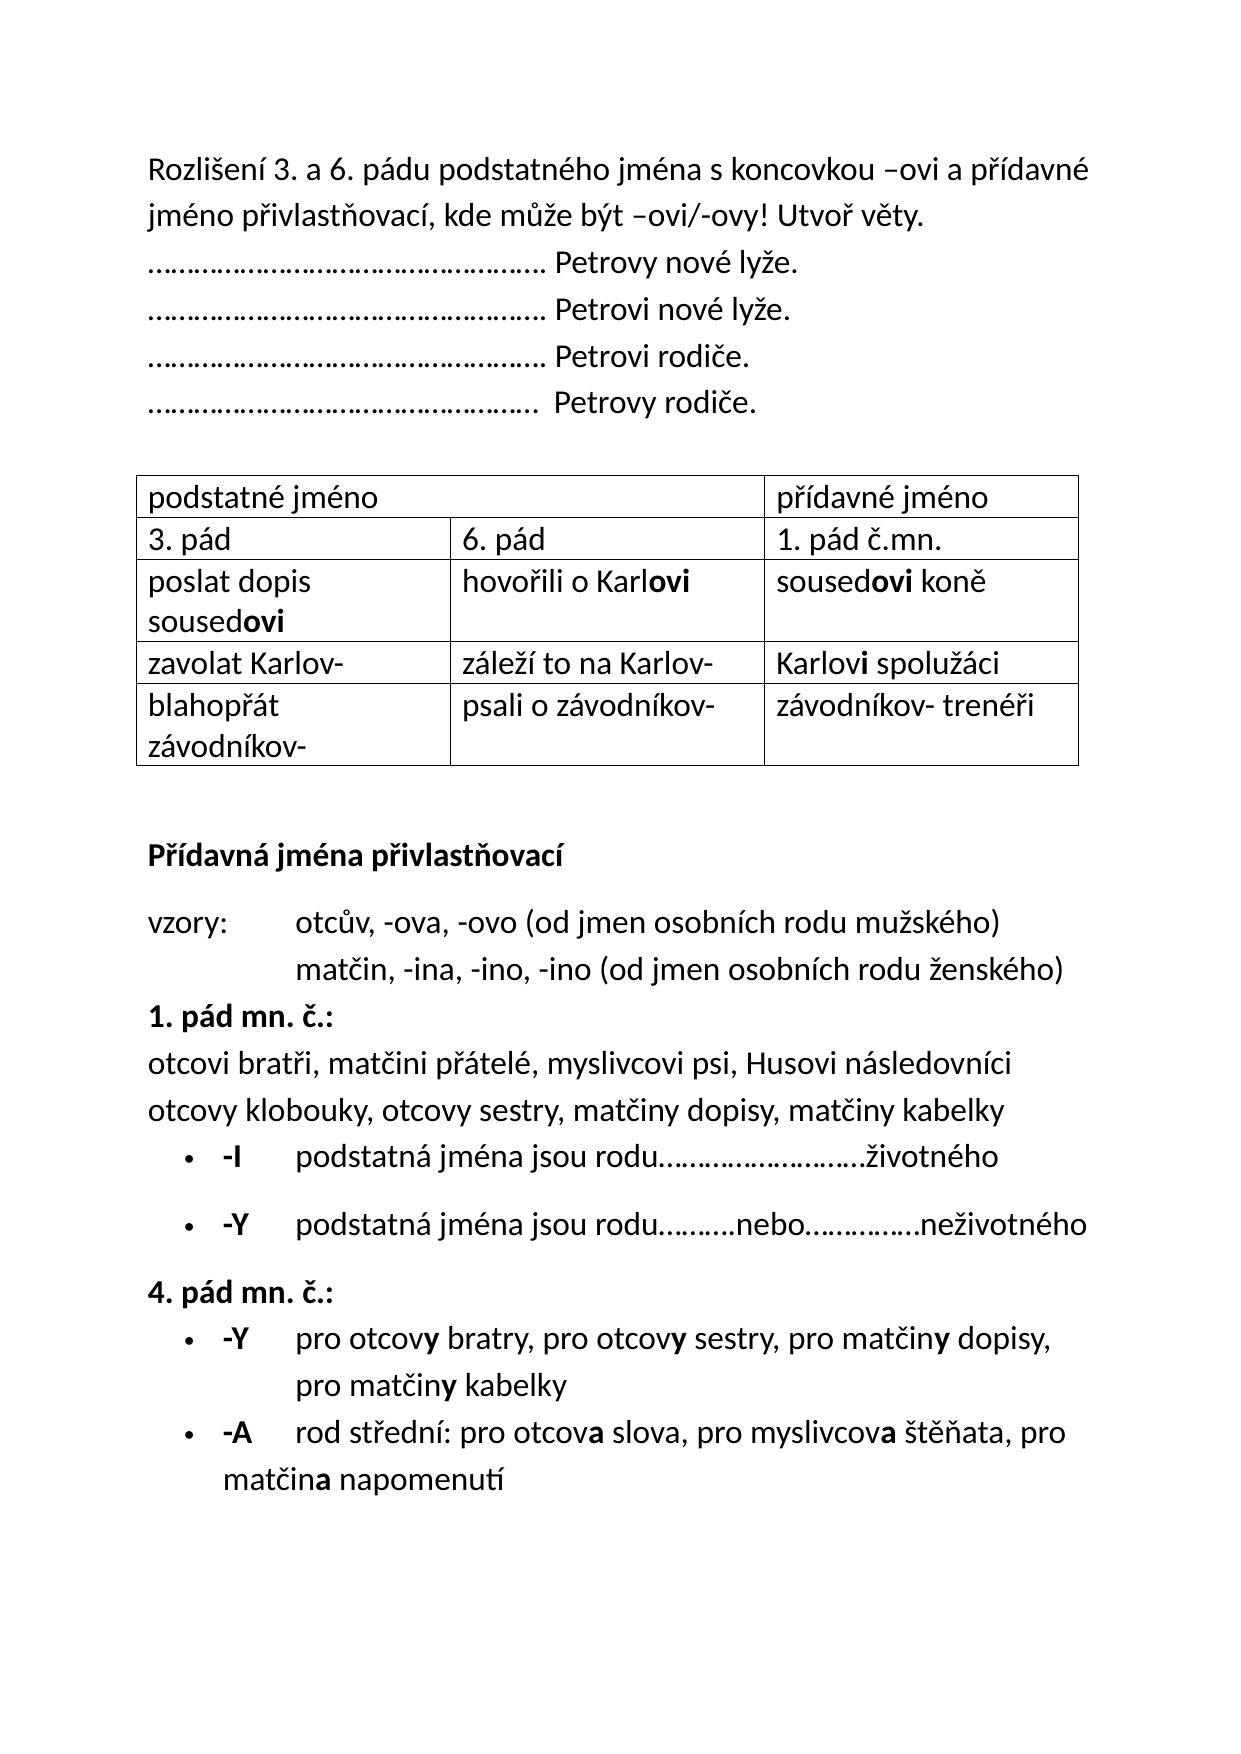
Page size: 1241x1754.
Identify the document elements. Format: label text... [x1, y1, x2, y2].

table_cell blahopřát závodníkov- [137, 684, 450, 765]
text Přídavná jména přivlastňovací [148, 834, 1093, 875]
table_cell 1. pád č.mn. [765, 518, 1078, 558]
list -Y pro otcovy bratry, pro otcovy sestry, pro matčiny dopisy, pro matčiny kabelky [185, 1317, 1093, 1405]
table_cell sousedovi koně [765, 560, 1078, 641]
list -A rod střední: pro otcova slova, pro myslivcova štěňata, pro matčina napomenutí [185, 1411, 1093, 1498]
text …………………………………………… Petrovy rodiče. [148, 381, 1093, 422]
text 4. pád mn. č.: [148, 1271, 1093, 1311]
text Rozlišení 3. a 6. pádu podstatného jména s koncovkou –ovi a přídavné jméno přivlastňovací, kde může být –ovi/-ovy! Utvoř věty.……………………………………………. Petrovy nové lyže. [148, 148, 1093, 282]
text ……………………………………………. Petrovi nové lyže. [148, 288, 1093, 329]
text vzory: otcův, -ova, -ovo (od jmen osobních rodu mužského) [148, 902, 1093, 942]
table_cell poslat dopis sousedovi [137, 560, 450, 641]
table_cell zavolat Karlov- [137, 642, 450, 683]
table_cell Karlovi spolužáci [765, 642, 1078, 683]
text otcovy klobouky, otcovy sestry, matčiny dopisy, matčiny kabelky [148, 1089, 1093, 1129]
table_cell 3. pád [137, 518, 450, 558]
table_cell hovořili o Karlovi [451, 560, 764, 641]
text ……………………………………………. Petrovi rodiče. [148, 335, 1093, 375]
text matčin, -ina, -ino, -ino (od jmen osobních rodu ženského) [148, 948, 1093, 989]
text 1. pád mn. č.: [148, 995, 1093, 1036]
table_header přídavné jméno [765, 476, 1078, 517]
table_cell 6. pád [451, 518, 764, 558]
table_header podstatné jméno [137, 476, 764, 517]
table_cell psali o závodníkov- [451, 684, 764, 765]
table_cell závodníkov- trenéři [765, 684, 1078, 765]
table_cell záleží to na Karlov- [451, 642, 764, 683]
list -I podstatná jména jsou rodu………………………životného [185, 1135, 1093, 1176]
text otcovi bratři, matčini přátelé, myslivcovi psi, Husovi následovníci [148, 1042, 1093, 1083]
list -Y podstatná jména jsou rodu……….nebo……………neživotného [185, 1203, 1093, 1244]
